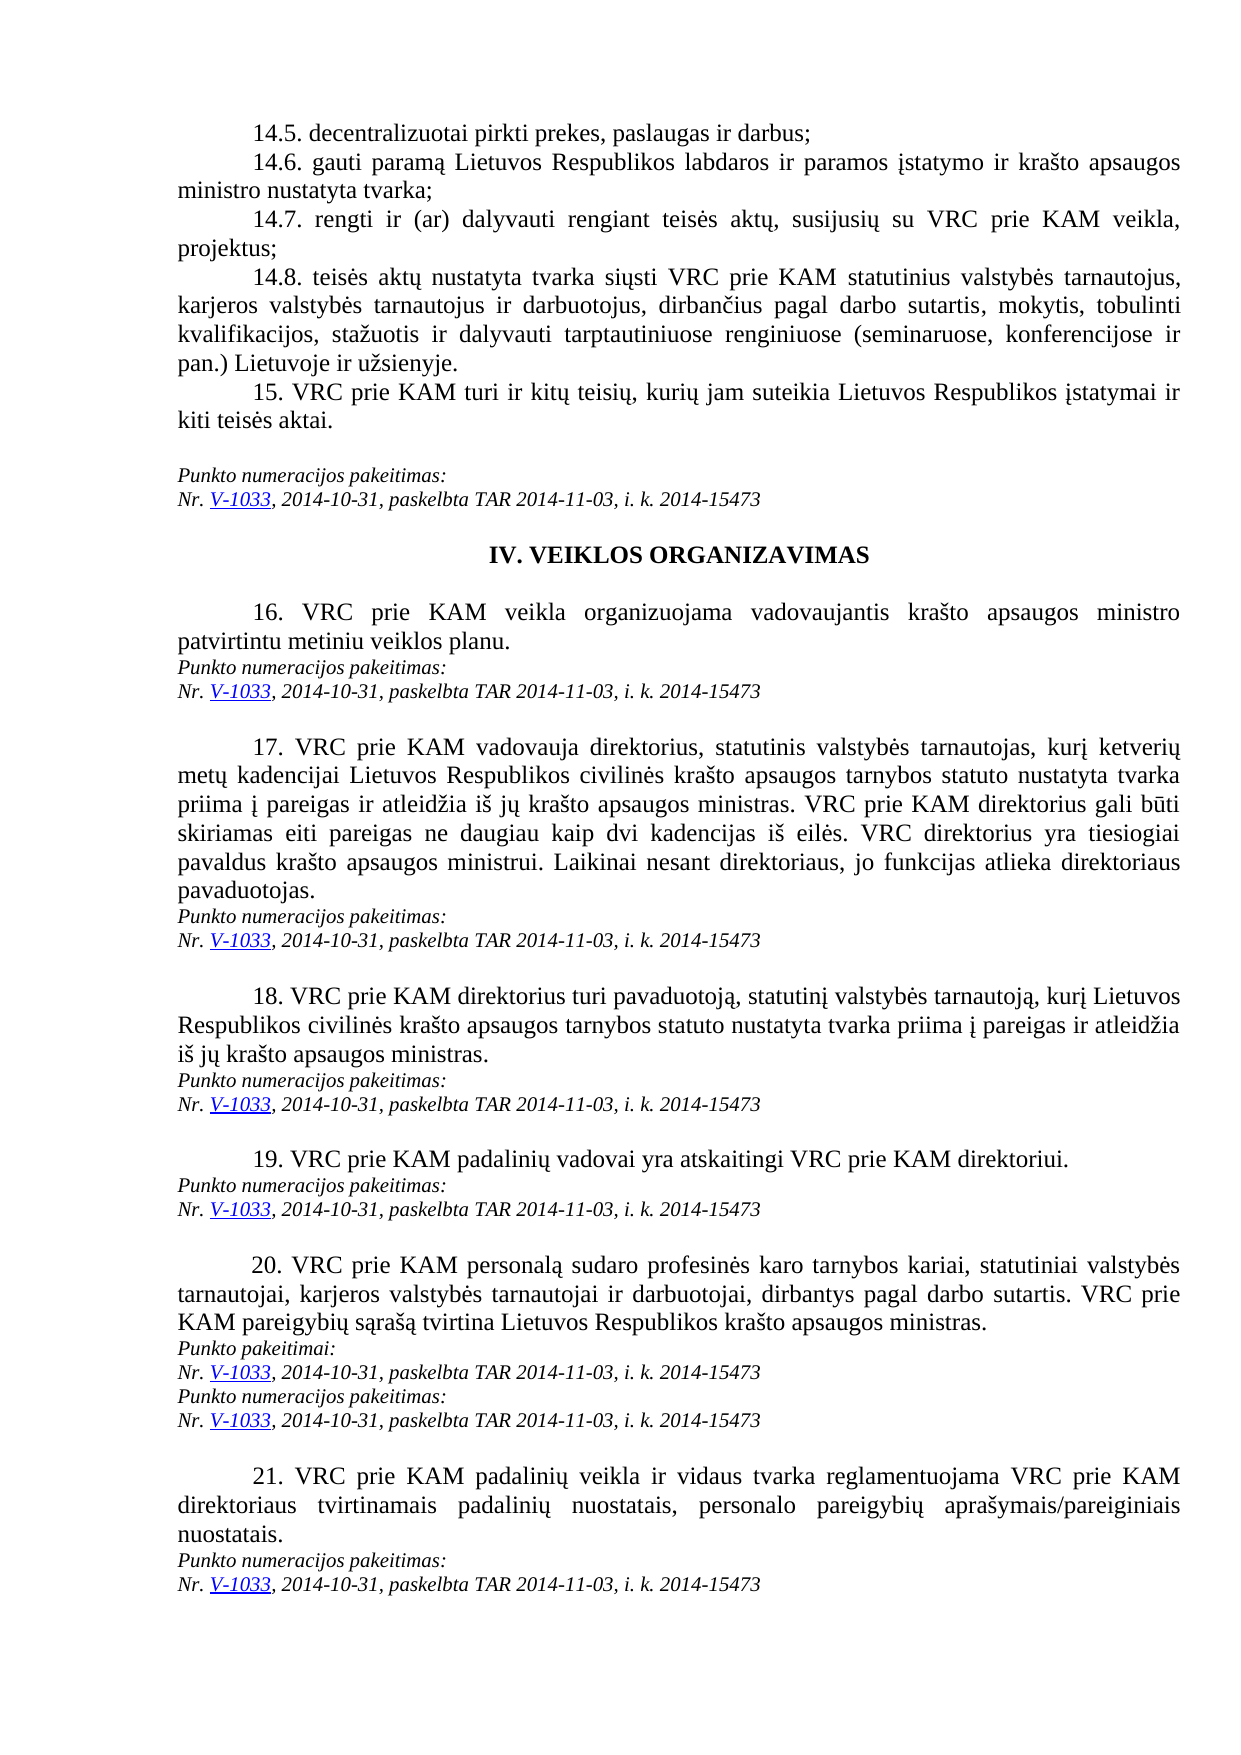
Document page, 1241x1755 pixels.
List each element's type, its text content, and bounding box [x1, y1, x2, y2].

text Punkto numeracijos pakeitimas: [177, 1067, 1181, 1092]
text Nr. V-1033, 2014-10-31, paskelbta TAR 2014-11-03, i. k. 2014-15473 [177, 1408, 1181, 1432]
text Punkto numeracijos pakeitimas: [177, 655, 1181, 679]
text Nr. V-1033, 2014-10-31, paskelbta TAR 2014-11-03, i. k. 2014-15473 [177, 1360, 1181, 1384]
text Punkto numeracijos pakeitimas: [177, 1384, 1181, 1408]
text 14.7. rengti ir (ar) dalyvauti rengiant teisės aktų, susijusių su VRC prie KAM veikla, projektus; [177, 204, 1181, 262]
text 14.8. teisės aktų nustatyta tvarka siųsti VRC prie KAM statutinius valstybės tarnautojus, karjeros valstybės tarnautojus ir darbuotojus, dirbančius pagal darbo sutartis, mokytis, tobulinti kvalifikacijos, stažuotis ir dalyvauti tarptautiniuose renginiuose (seminaruose, konferencijose ir pan.) Lietuvoje ir užsienyje. [177, 262, 1181, 377]
text Nr. V-1033, 2014-10-31, paskelbta TAR 2014-11-03, i. k. 2014-15473 [177, 1572, 1181, 1596]
text 21. VRC prie KAM padalinių veikla ir vidaus tvarka reglamentuojama VRC prie KAM direktoriaus tvirtinamais padalinių nuostatais, personalo pareigybių aprašymais/pareiginiais nuostatais. [177, 1461, 1181, 1547]
text Punkto numeracijos pakeitimas: [177, 463, 1181, 487]
text Nr. V-1033, 2014-10-31, paskelbta TAR 2014-11-03, i. k. 2014-15473 [177, 928, 1181, 952]
text 16. VRC prie KAM veikla organizuojama vadovaujantis krašto apsaugos ministro patvirtintu metiniu veiklos planu. [177, 597, 1181, 655]
text 17. VRC prie KAM vadovauja direktorius, statutinis valstybės tarnautojas, kurį ketverių metų kadencijai Lietuvos Respublikos civilinės krašto apsaugos tarnybos statuto nustatyta tvarka priima į pareigas ir atleidžia iš jų krašto apsaugos ministras. VRC prie KAM direktorius gali būti skiriamas eiti pareigas ne daugiau kaip dvi kadencijas iš eilės. VRC direktorius yra tiesiogiai pavaldus krašto apsaugos ministrui. Laikinai nesant direktoriaus, jo funkcijas atlieka direktoriaus pavaduotojas. [177, 732, 1181, 904]
text Punkto numeracijos pakeitimas: [177, 1173, 1181, 1197]
text IV. VEIKLOS ORGANIZAVIMAS [177, 540, 1181, 569]
text 15. VRC prie KAM turi ir kitų teisių, kurių jam suteikia Lietuvos Respublikos įstatymai ir kiti teisės aktai. [177, 377, 1181, 434]
text Nr. V-1033, 2014-10-31, paskelbta TAR 2014-11-03, i. k. 2014-15473 [177, 1092, 1181, 1116]
text Punkto pakeitimai: [177, 1336, 1181, 1360]
text Punkto numeracijos pakeitimas: [177, 904, 1181, 928]
text Punkto numeracijos pakeitimas: [177, 1547, 1181, 1572]
text Nr. V-1033, 2014-10-31, paskelbta TAR 2014-11-03, i. k. 2014-15473 [177, 487, 1181, 511]
text Nr. V-1033, 2014-10-31, paskelbta TAR 2014-11-03, i. k. 2014-15473 [177, 679, 1181, 703]
text 14.6. gauti paramą Lietuvos Respublikos labdaros ir paramos įstatymo ir krašto apsaugos ministro nustatyta tvarka; [177, 147, 1181, 204]
text Nr. V-1033, 2014-10-31, paskelbta TAR 2014-11-03, i. k. 2014-15473 [177, 1197, 1181, 1221]
text 19. VRC prie KAM padalinių vadovai yra atskaitingi VRC prie KAM direktoriui. [177, 1144, 1181, 1173]
text 20. VRC prie KAM personalą sudaro profesinės karo tarnybos kariai, statutiniai valstybės tarnautojai, karjeros valstybės tarnautojai ir darbuotojai, dirbantys pagal darbo sutartis. VRC prie KAM pareigybių sąrašą tvirtina Lietuvos Respublikos krašto apsaugos ministras. [177, 1250, 1181, 1336]
text 18. VRC prie KAM direktorius turi pavaduotoją, statutinį valstybės tarnautoją, kurį Lietuvos Respublikos civilinės krašto apsaugos tarnybos statuto nustatyta tvarka priima į pareigas ir atleidžia iš jų krašto apsaugos ministras. [177, 981, 1181, 1067]
text 14.5. decentralizuotai pirkti prekes, paslaugas ir darbus; [177, 118, 1181, 147]
